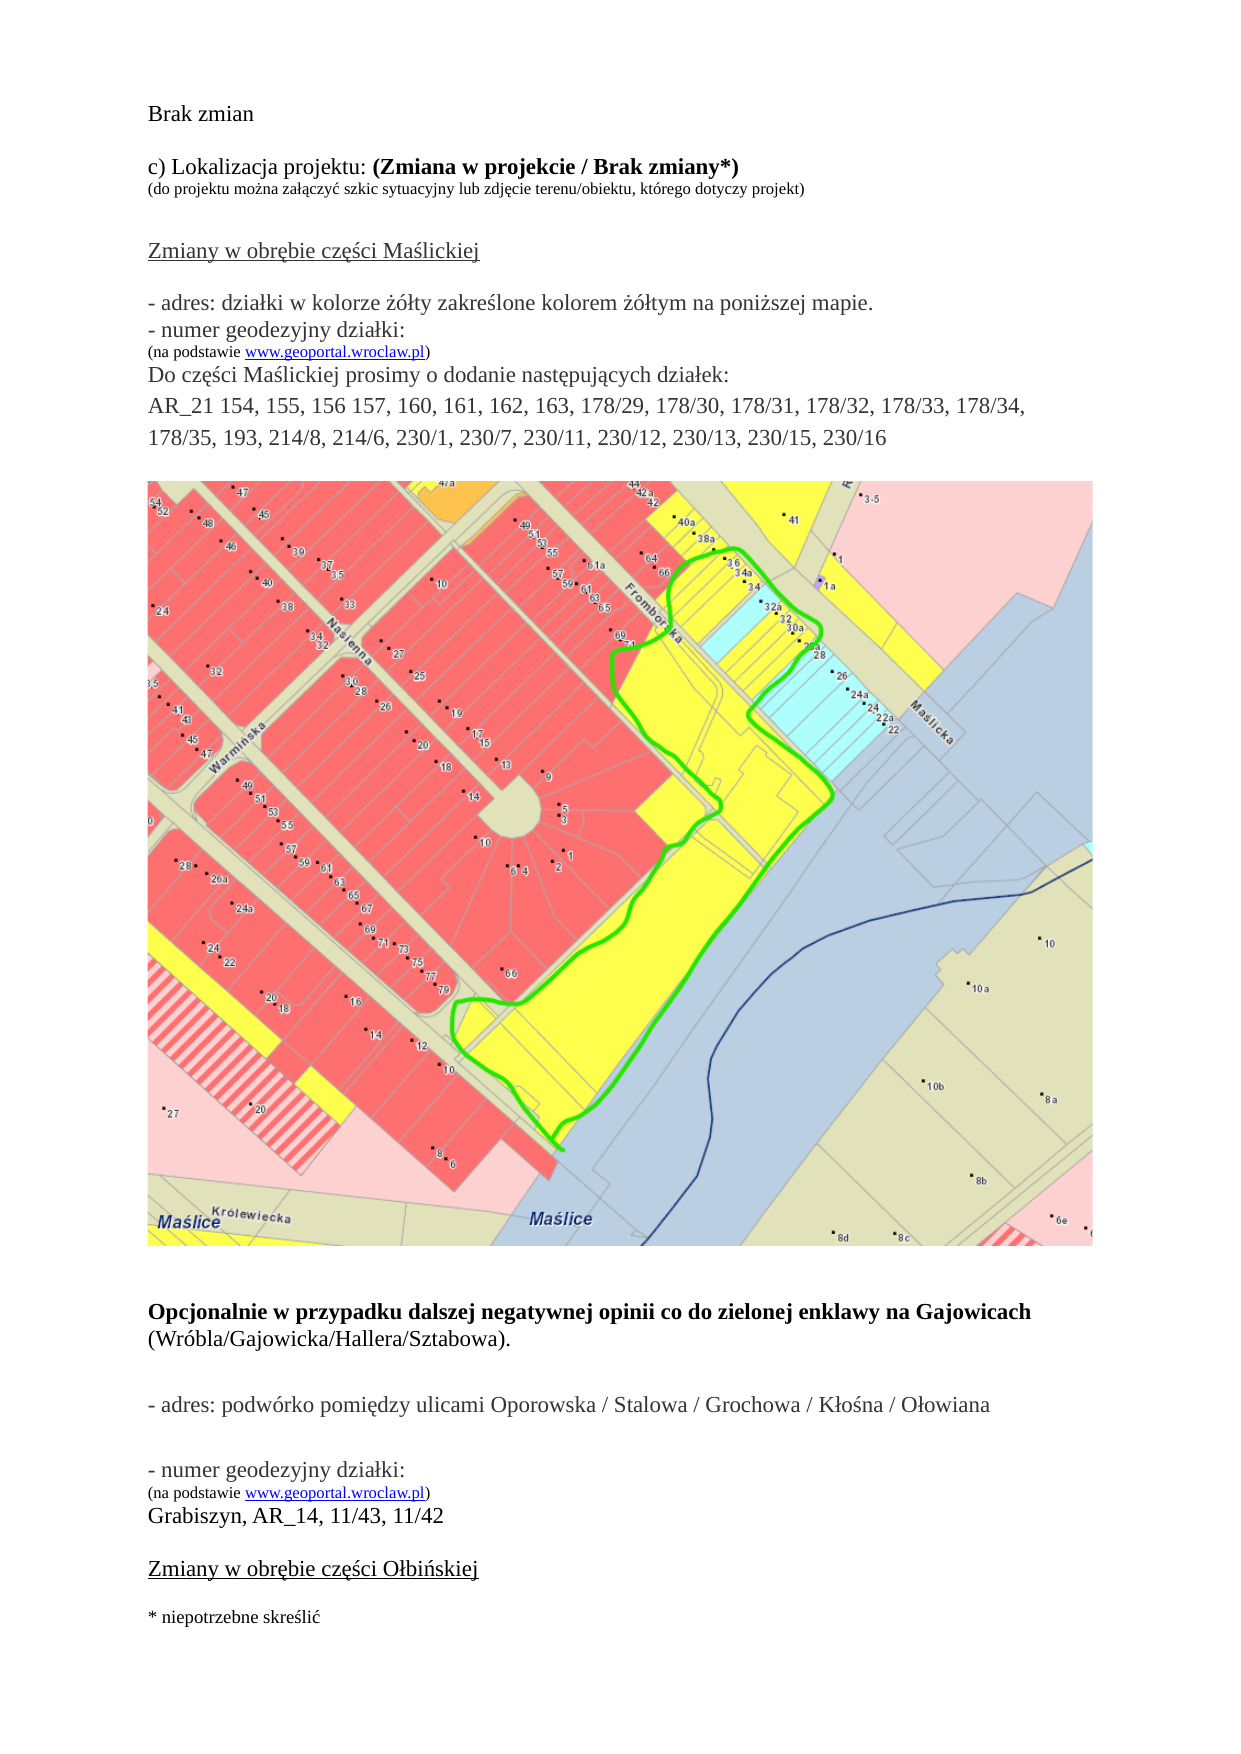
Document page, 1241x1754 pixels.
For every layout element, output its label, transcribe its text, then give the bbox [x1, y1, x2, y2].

text Grabiszyn, AR_14, 11/43, 11/42 [148, 1502, 1093, 1528]
text - numer geodezyjny działki: [148, 1456, 1093, 1483]
text Brak zmian [148, 100, 1093, 126]
text Opcjonalnie w przypadku dalszej negatywnej opinii co do zielonej enklawy na Gajowicach (Wróbla/Gajowicka/Hallera/Sztabowa). [148, 1298, 1093, 1351]
text - numer geodezyjny działki: [148, 316, 1093, 342]
text Zmiany w obrębie części Maślickiej [148, 237, 1093, 263]
text (na podstawie www.geoportal.wroclaw.pl) [148, 342, 1093, 361]
subtitle - adres: podwórko pomiędzy ulicami Oporowska / Stalowa / Grochowa / Kłośna / Ołowiana [148, 1377, 1093, 1418]
text Zmiany w obrębie części Ołbińskiej [148, 1555, 1093, 1581]
text (na podstawie www.geoportal.wroclaw.pl) [148, 1483, 1093, 1502]
text Do części Maślickiej prosimy o dodanie następujących działek: [148, 361, 1093, 388]
text (do projektu można załączyć szkic sytuacyjny lub zdjęcie terenu/obiektu, którego dotyczy projekt) [148, 179, 1093, 198]
text AR_21 154, 155, 156 157, 160, 161, 162, 163, 178/29, 178/30, 178/31, 178/32, 178/33, 178/34, 178/35, 193, 214/8, 214/6, 230/1, 230/7, 230/11, 230/12, 230/13, 230/15, 230/16 [148, 388, 1093, 450]
text - adres: działki w kolorze żółty zakreślone kolorem żółtym na poniższej mapie. [148, 289, 1093, 316]
text c) Lokalizacja projektu: (Zmiana w projekcie / Brak zmiany*) [148, 153, 1093, 179]
